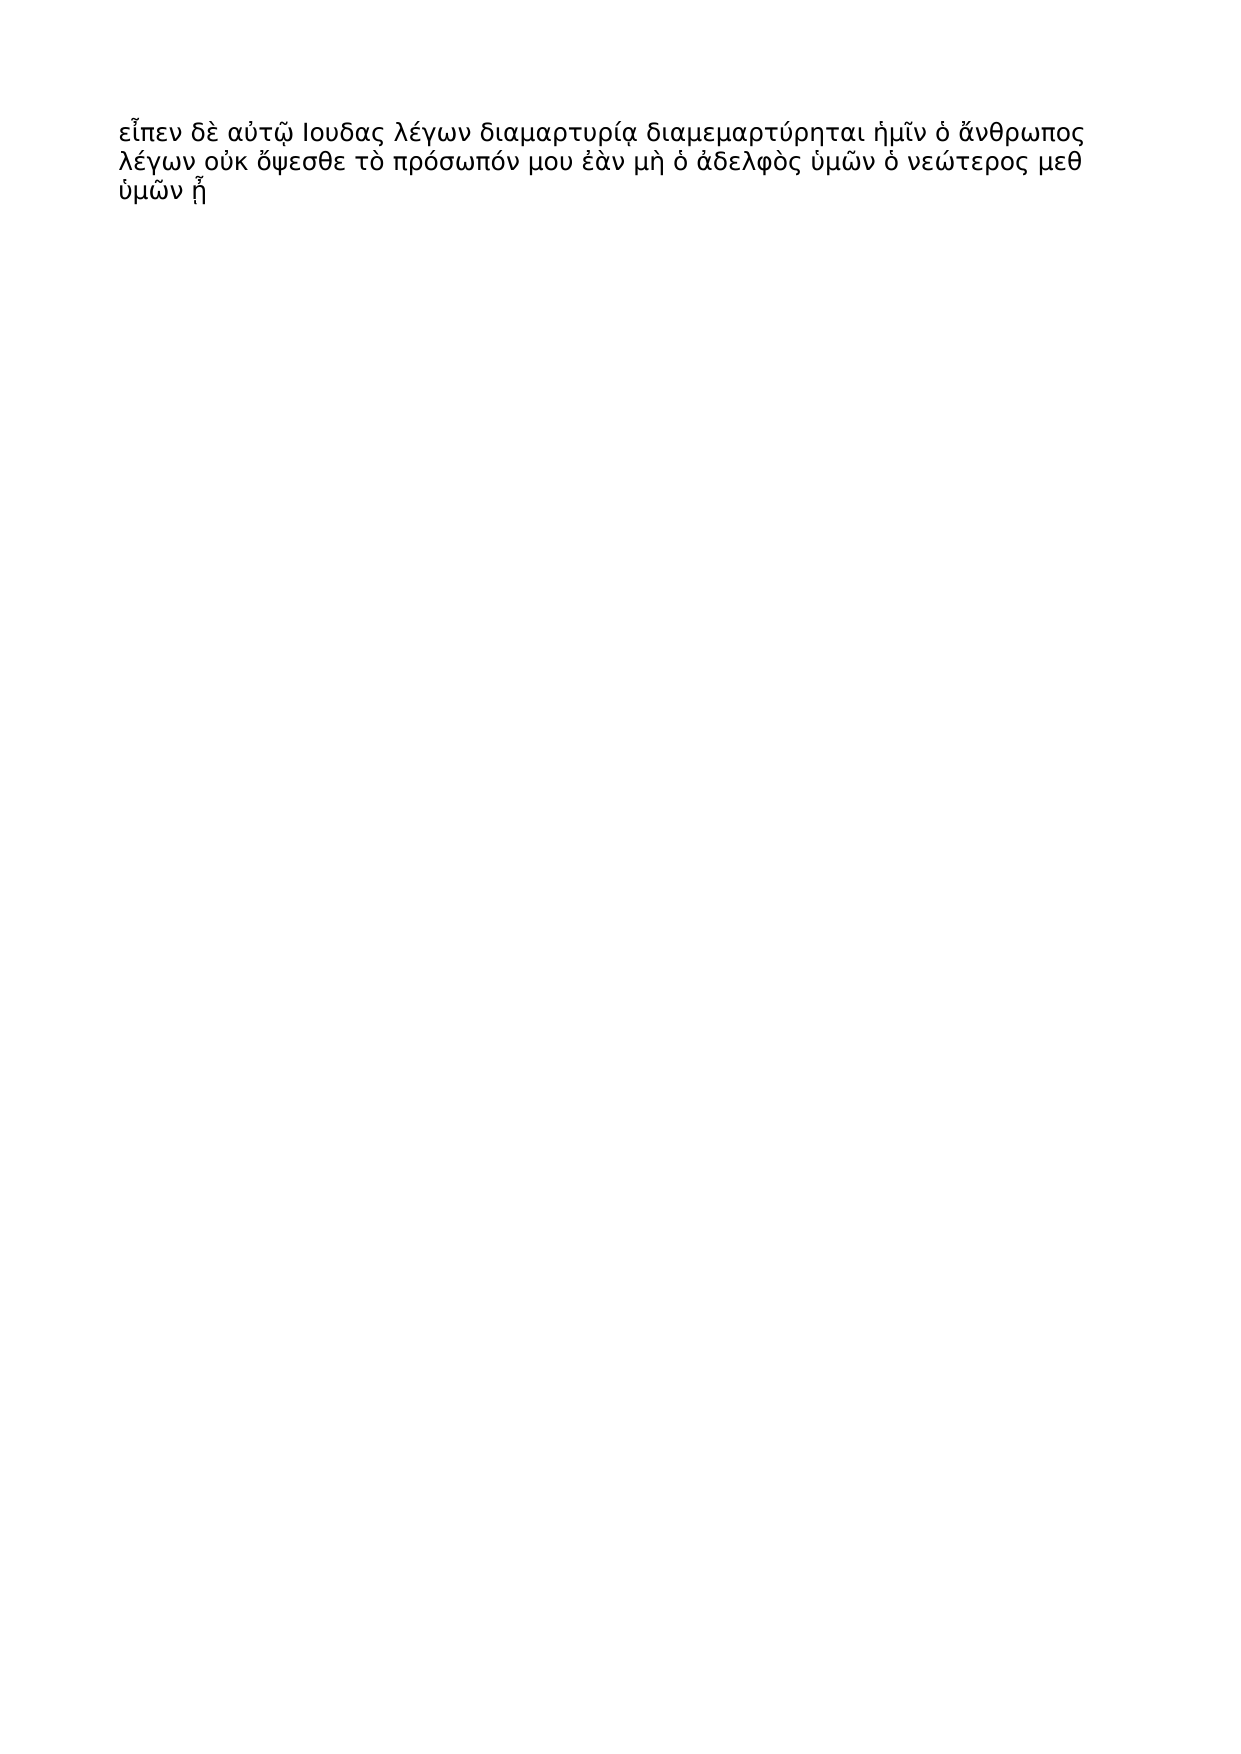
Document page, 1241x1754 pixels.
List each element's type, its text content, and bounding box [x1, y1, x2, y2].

text εἶπεν δὲ αὐτῷ Ιουδας λέγων διαμαρτυρίᾳ διαμεμαρτύρηται ἡμῖν ὁ ἄνθρωπος λέγων οὐκ ὄψεσθε τὸ πρόσωπόν μου ἐὰν μὴ ὁ ἀδελφὸς ὑμῶν ὁ νεώτερος μεθ ὑμῶν ᾖ [118, 118, 1122, 206]
